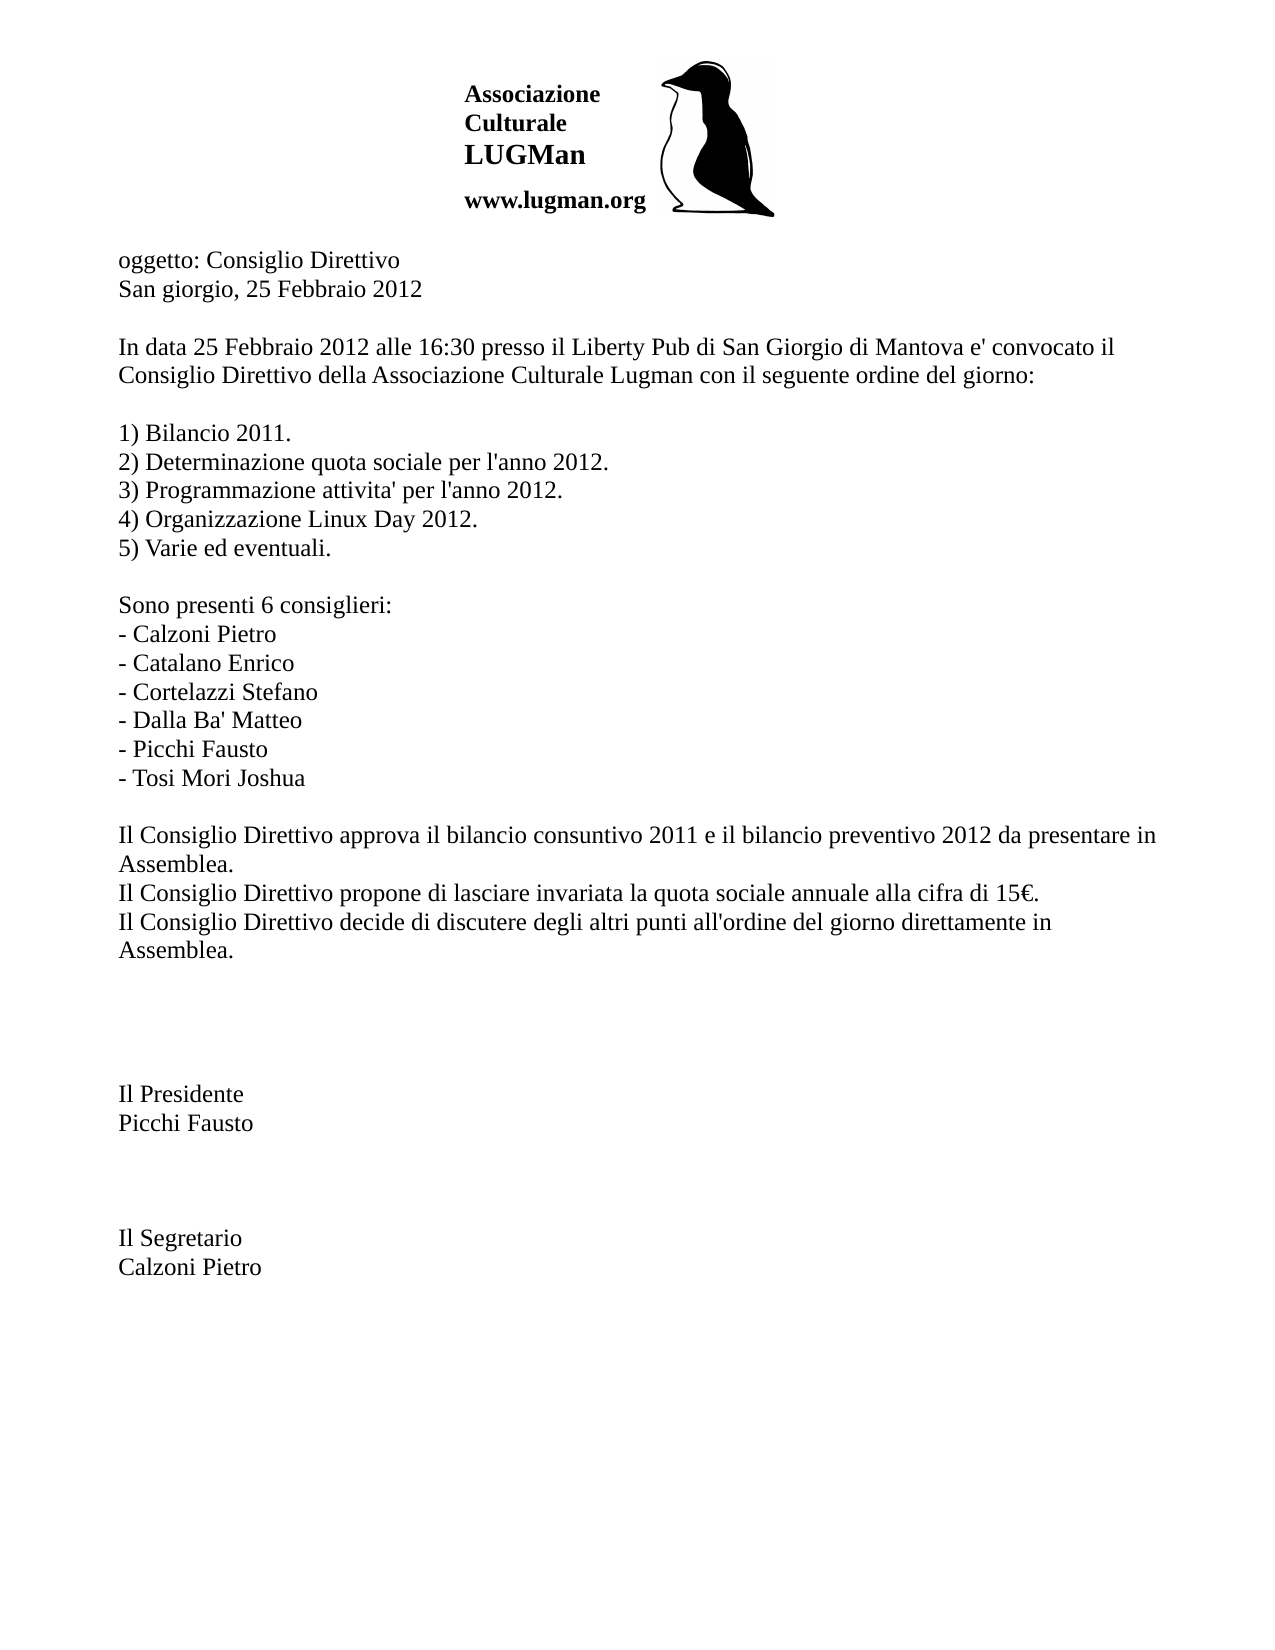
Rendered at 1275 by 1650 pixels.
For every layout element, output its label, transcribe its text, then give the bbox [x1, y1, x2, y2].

text Calzoni Pietro [118, 1252, 1157, 1281]
text 1) Bilancio 2011. [118, 418, 1157, 447]
text Il Segretario [118, 1223, 1157, 1252]
text - Picchi Fausto [118, 734, 1157, 763]
text - Dalla Ba' Matteo [118, 706, 1157, 734]
text - Calzoni Pietro [118, 619, 1157, 648]
text In data 25 Febbraio 2012 alle 16:30 presso il Liberty Pub di San Giorgio di Mantova e' convocato il Consiglio Direttivo della Associazione Culturale Lugman con il seguente ordine del giorno: [118, 332, 1157, 389]
text Il Consiglio Direttivo propone di lasciare invariata la quota sociale annuale alla cifra di 15€. [118, 878, 1157, 907]
text 3) Programmazione attivita' per l'anno 2012. [118, 476, 1157, 504]
text Picchi Fausto [118, 1108, 1157, 1137]
text Sono presenti 6 consiglieri: [118, 591, 1157, 619]
text 5) Varie ed eventuali. [118, 533, 1157, 562]
text - Tosi Mori Joshua [118, 763, 1157, 792]
text San giorgio, 25 Febbraio 2012 [118, 274, 1157, 303]
text Il Consiglio Direttivo decide di discutere degli altri punti all'ordine del giorno direttamente in Assemblea. [118, 907, 1157, 964]
text 4) Organizzazione Linux Day 2012. [118, 504, 1157, 533]
text - Catalano Enrico [118, 648, 1157, 677]
text oggetto: Consiglio Direttivo [118, 246, 1157, 274]
picture [660, 61, 775, 217]
text Il Consiglio Direttivo approva il bilancio consuntivo 2011 e il bilancio preventivo 2012 da presentare in Assemblea. [118, 821, 1157, 878]
text - Cortelazzi Stefano [118, 677, 1157, 706]
text Il Presidente [118, 1079, 1157, 1108]
text 2) Determinazione quota sociale per l'anno 2012. [118, 447, 1157, 476]
